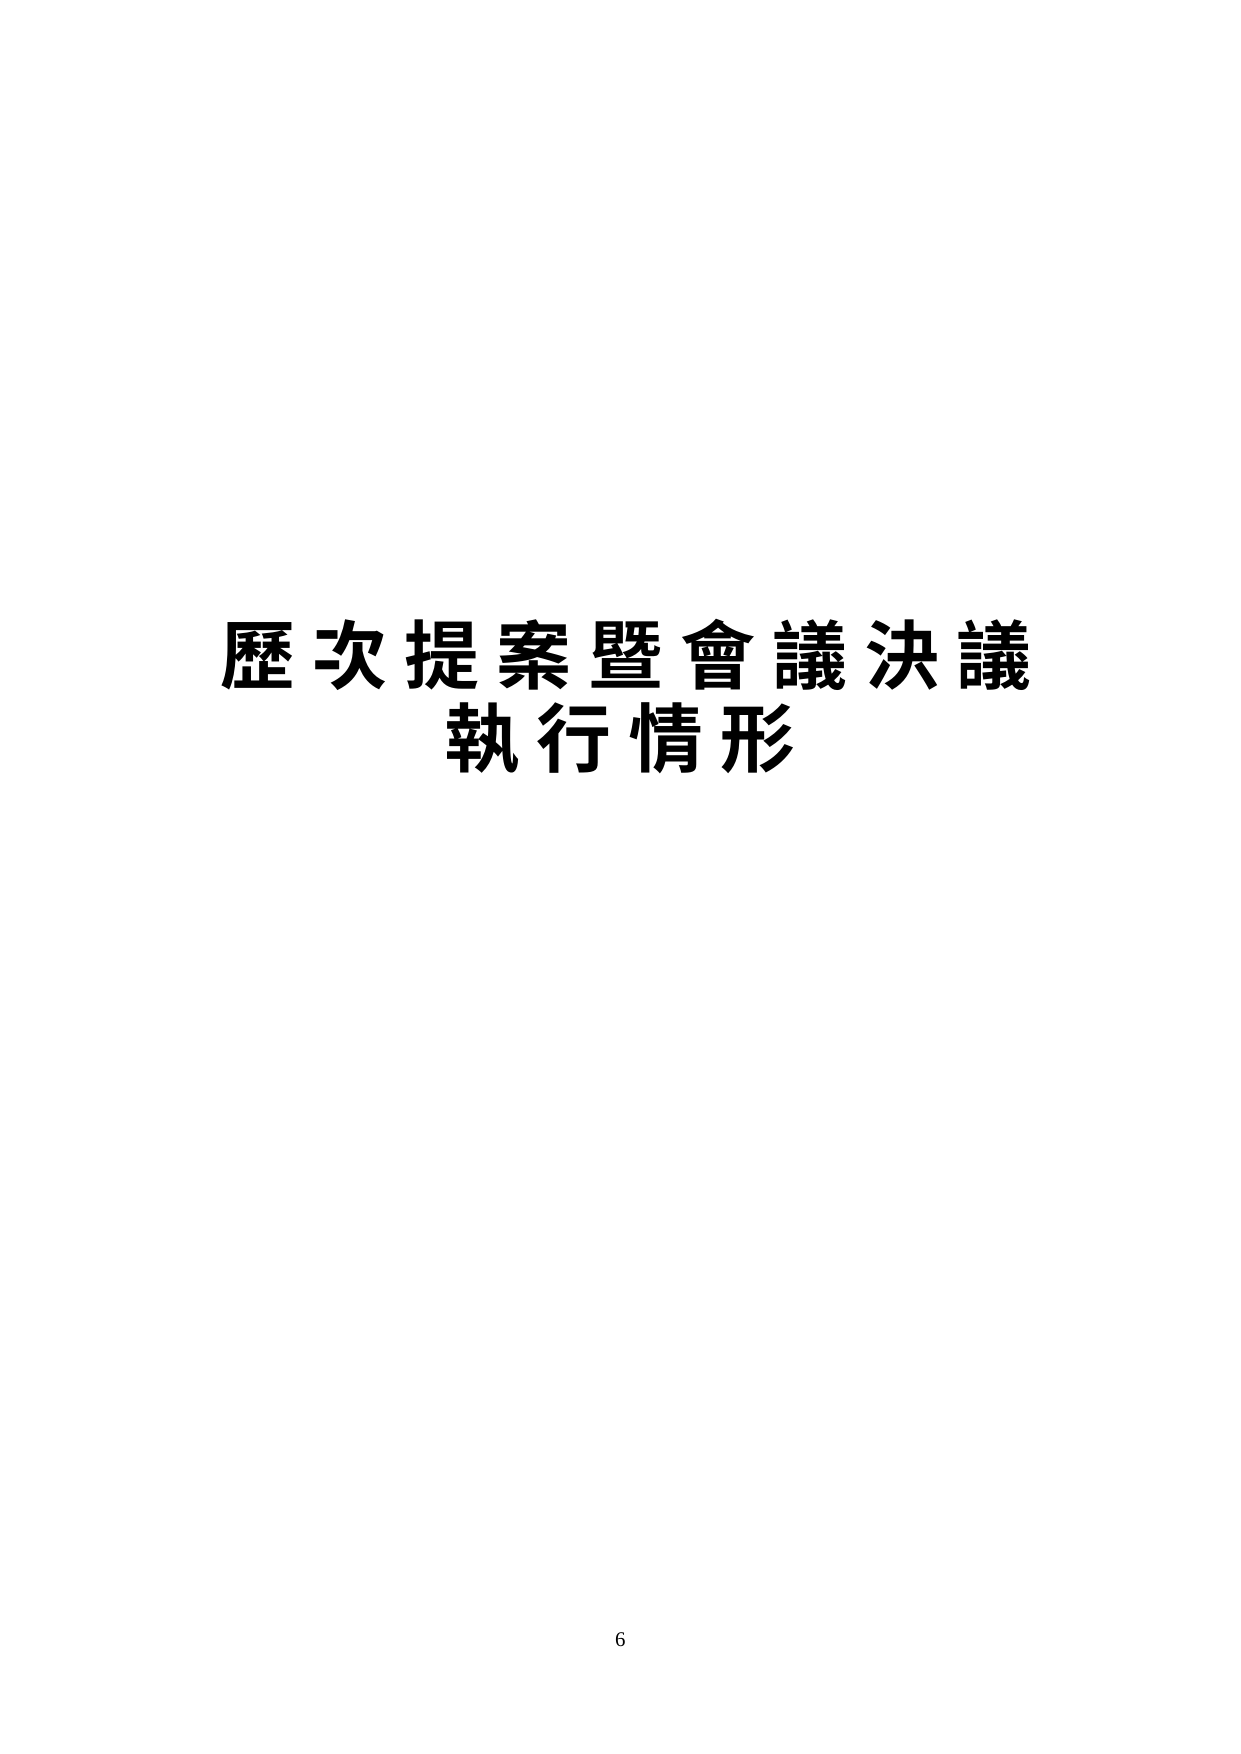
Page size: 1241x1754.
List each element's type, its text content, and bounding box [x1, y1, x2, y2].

text 歷 次 提 案 暨 會 議 決 議 [129, 616, 1122, 700]
text 執 行 情 形 [148, 700, 1092, 783]
